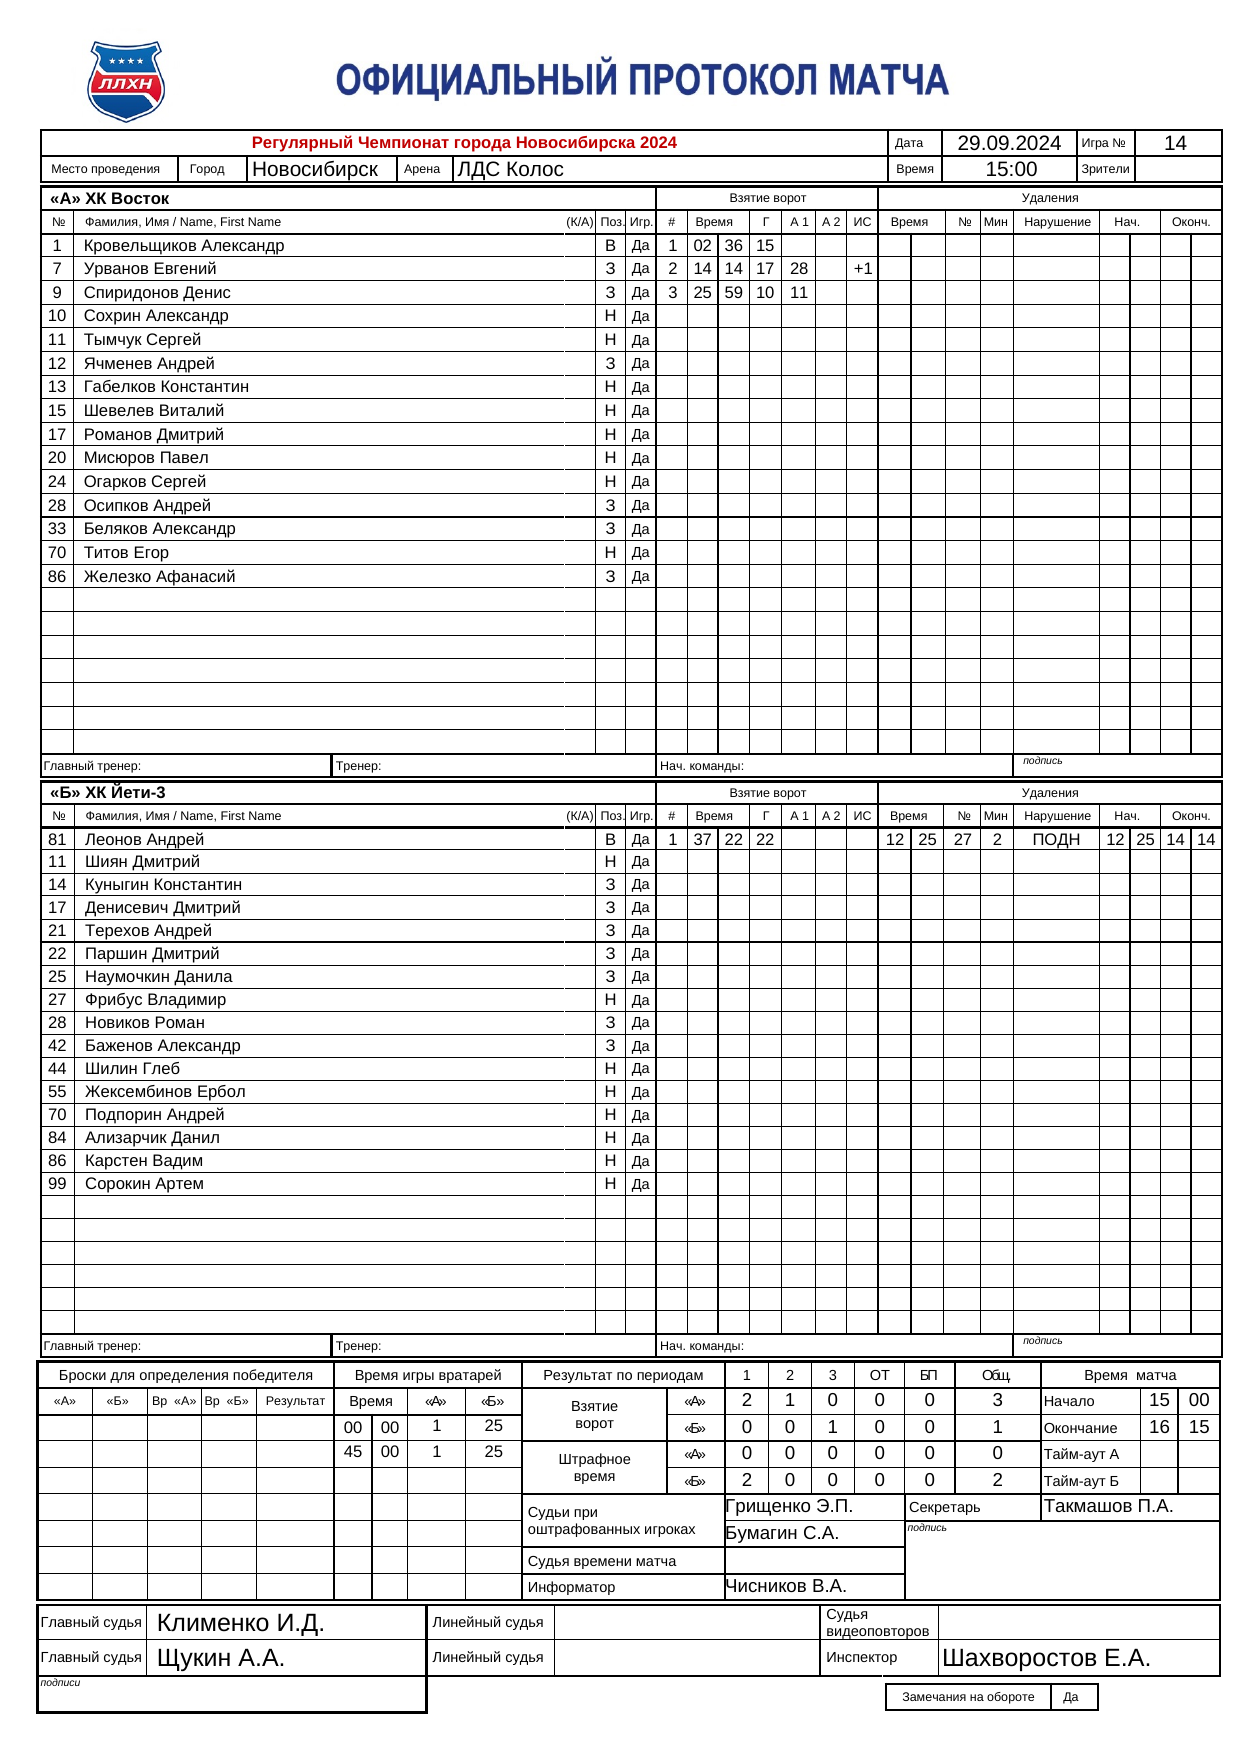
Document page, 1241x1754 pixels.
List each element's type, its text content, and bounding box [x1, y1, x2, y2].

table_cell [1014, 565, 1099, 587]
table_cell Нач. команды: [657, 755, 1012, 776]
table_cell [816, 518, 846, 540]
table_cell [1100, 896, 1129, 918]
table_cell [93, 1441, 147, 1467]
table_cell [719, 588, 749, 611]
table_cell [1141, 1468, 1177, 1493]
table_cell [1100, 541, 1129, 564]
table_header Результат по периодам [523, 1363, 724, 1387]
table_cell [782, 874, 815, 895]
table_cell [944, 943, 980, 964]
table_cell Наумочкин Данила [75, 966, 564, 987]
table_cell [847, 943, 877, 964]
table_cell [657, 1242, 687, 1264]
table_cell [1192, 281, 1221, 303]
table_cell [565, 494, 595, 516]
table_cell [719, 966, 749, 987]
table_cell [39, 1441, 92, 1467]
table_cell [657, 423, 687, 445]
table_cell [879, 1265, 910, 1287]
table_cell [1131, 636, 1160, 658]
table_cell [816, 423, 846, 445]
table_cell З [596, 494, 625, 516]
table_cell [1014, 1012, 1099, 1033]
table_cell 1 [42, 235, 73, 256]
table_cell Мин [981, 805, 1013, 826]
table_cell [912, 305, 945, 327]
table_cell [782, 683, 815, 706]
table_cell [883, 1677, 1220, 1681]
table_cell Время [688, 211, 749, 233]
table_cell [1014, 281, 1099, 303]
table_cell [750, 446, 781, 469]
table_cell [626, 612, 655, 634]
table_cell [1131, 541, 1160, 564]
table_cell 12 [879, 829, 910, 849]
table_cell [565, 1311, 595, 1333]
table_cell [981, 850, 1013, 872]
table_cell [1192, 399, 1221, 422]
table_cell [847, 989, 877, 1011]
table_cell [1014, 1058, 1099, 1079]
table_cell [782, 1104, 815, 1126]
table_cell [719, 1104, 749, 1126]
table_cell Карстен Вадим [75, 1150, 564, 1172]
table_cell [726, 1548, 904, 1573]
table_cell [750, 588, 781, 611]
table_cell [719, 1242, 749, 1264]
table_cell [912, 399, 945, 422]
table_cell Да [626, 1127, 655, 1149]
table_cell [688, 588, 717, 611]
table_cell [42, 683, 73, 706]
table_cell [719, 683, 749, 706]
table_cell [944, 896, 980, 918]
table_cell подпись [1014, 1335, 1221, 1356]
table_cell 0 [769, 1468, 811, 1493]
table_cell 1 [812, 1415, 854, 1440]
table_header 29.09.2024 [943, 131, 1076, 155]
table_cell [657, 1265, 687, 1287]
table_cell [148, 1521, 201, 1546]
table_cell [816, 1081, 846, 1103]
table_cell [1100, 376, 1129, 398]
table_cell 37 [688, 829, 717, 849]
table_cell [657, 1012, 687, 1033]
table_cell [1014, 470, 1099, 493]
table_cell А 1 [782, 805, 815, 826]
table_cell [879, 943, 910, 964]
table_cell [912, 541, 945, 564]
table_cell [657, 494, 687, 516]
table_cell [42, 1242, 74, 1264]
table_cell [1014, 683, 1099, 706]
table_cell Новосибирск [248, 157, 396, 181]
table_cell 02 [688, 235, 717, 256]
table_cell Тымчук Сергей [74, 328, 564, 351]
table_cell 0 [905, 1442, 954, 1467]
table_cell 2 [981, 829, 1013, 849]
table_cell Нач. [1100, 805, 1160, 826]
table_cell [782, 943, 815, 964]
table_cell 25 [466, 1441, 521, 1467]
table_cell З [596, 966, 625, 987]
table_cell [1131, 943, 1160, 964]
table_cell [1192, 659, 1221, 682]
table_cell [565, 565, 595, 587]
table_header Да [1052, 1685, 1097, 1709]
table_cell [719, 1265, 749, 1287]
table_cell 28 [42, 494, 73, 516]
table_cell [688, 850, 717, 872]
table_header «Б» ХК Йети-3 [42, 783, 655, 803]
table_cell [750, 565, 781, 587]
table_cell Да [626, 376, 655, 398]
table_cell [1100, 1288, 1129, 1310]
table_cell [750, 1035, 781, 1057]
table_cell Ализарчик Данил [75, 1127, 564, 1149]
table_cell Да [626, 1058, 655, 1079]
table_cell [1192, 588, 1221, 611]
table_cell [657, 376, 687, 398]
table_cell 27 [944, 829, 980, 849]
table_cell [847, 1058, 877, 1079]
table_cell [912, 1219, 943, 1241]
table_cell [1100, 850, 1129, 872]
table_cell [1161, 1127, 1190, 1149]
table_cell [816, 730, 846, 753]
table_cell [719, 1058, 749, 1079]
table_cell [847, 966, 877, 987]
table_cell [782, 636, 815, 658]
table_cell [879, 966, 910, 987]
table_cell [565, 966, 595, 987]
table_cell [946, 235, 980, 256]
table_cell [1100, 1173, 1129, 1195]
table_cell [912, 1173, 943, 1195]
table_cell З [596, 943, 625, 964]
table_cell Время [688, 805, 749, 826]
table_cell [816, 1104, 846, 1126]
table_cell [750, 1081, 781, 1103]
table_cell [944, 966, 980, 987]
table_cell [782, 1242, 815, 1264]
table_cell [1131, 1288, 1160, 1310]
table_cell 17 [42, 423, 73, 445]
table_cell [816, 494, 846, 516]
table_cell 0 [905, 1415, 954, 1440]
table_cell [912, 1288, 943, 1310]
table_cell [1161, 1150, 1190, 1172]
table_cell [750, 683, 781, 706]
table_cell [879, 423, 910, 445]
table_cell № [42, 211, 73, 233]
table_cell [626, 1242, 655, 1264]
table_cell [688, 541, 717, 564]
table_cell [202, 1468, 256, 1493]
table_cell 7 [42, 257, 73, 280]
table_cell [596, 707, 625, 729]
table_cell [1014, 966, 1099, 987]
table_cell 70 [42, 1104, 74, 1126]
table_cell Н [596, 1150, 625, 1172]
table_cell [1099, 1682, 1220, 1711]
table_cell 25 [42, 966, 74, 987]
table_cell [1100, 1242, 1129, 1264]
table_cell Н [596, 470, 625, 493]
table_cell [879, 565, 910, 587]
table_cell 33 [42, 518, 73, 540]
table_cell Тайм-аут А [1042, 1441, 1140, 1467]
table_cell [1100, 707, 1129, 729]
table_cell [1014, 850, 1099, 872]
table_cell [944, 1058, 980, 1079]
table_cell [657, 1219, 687, 1241]
table_cell [408, 1521, 465, 1546]
table_cell [1100, 423, 1129, 445]
table_cell [1161, 1288, 1190, 1310]
table_cell [565, 1288, 595, 1310]
table_cell [912, 874, 943, 895]
table_cell 2 [726, 1389, 768, 1413]
table_cell [847, 328, 877, 351]
table_cell Н [596, 376, 625, 398]
table_cell [981, 281, 1013, 303]
table_cell [148, 1494, 201, 1520]
table_cell [719, 1311, 749, 1333]
table_cell [719, 446, 749, 469]
table_cell [879, 305, 910, 327]
table_cell [912, 376, 945, 398]
table_cell ПОДН [1014, 829, 1099, 849]
table_cell [719, 896, 749, 918]
table_cell Взятие ворот [523, 1389, 666, 1440]
table_cell 11 [42, 328, 73, 351]
table_header 1 [726, 1363, 768, 1387]
table_cell [719, 470, 749, 493]
table_cell [1014, 518, 1099, 540]
table_cell [93, 1574, 147, 1599]
table_cell [1100, 1058, 1129, 1079]
table_cell [1131, 874, 1160, 895]
table_cell Штрафное время [523, 1442, 666, 1493]
table_cell [816, 1035, 846, 1057]
table_cell [981, 730, 1013, 753]
table_cell [1161, 1173, 1190, 1195]
table_cell [1161, 707, 1190, 729]
table_cell [1161, 235, 1190, 256]
table_cell [373, 1574, 407, 1599]
table_cell [565, 850, 595, 872]
table_cell Инспектор [821, 1640, 938, 1675]
table_cell Новиков Роман [75, 1012, 564, 1033]
table_cell Ячменев Андрей [74, 352, 564, 374]
table_cell [981, 470, 1013, 493]
table_cell [782, 518, 815, 540]
table_cell [688, 423, 717, 445]
table_cell [466, 1468, 521, 1493]
table_cell [879, 707, 910, 729]
table_cell Главный тренер: [42, 755, 330, 776]
table_cell [719, 659, 749, 682]
table_cell [565, 470, 595, 493]
table_cell Да [626, 1104, 655, 1126]
table_cell [42, 1219, 74, 1241]
table_cell [1100, 588, 1129, 611]
table_cell Романов Дмитрий [74, 423, 564, 445]
table_cell [93, 1521, 147, 1546]
table_cell [688, 494, 717, 516]
table_cell [1192, 707, 1221, 729]
table_cell [912, 989, 943, 1011]
table_cell [981, 896, 1013, 918]
table_cell [688, 352, 717, 374]
table_cell Нач. [1100, 211, 1160, 233]
table_cell [946, 446, 980, 469]
table_cell [93, 1416, 147, 1440]
table_cell [847, 850, 877, 872]
table_header Регулярный Чемпионат города Новосибирска 2024 [42, 131, 887, 155]
table_cell Н [596, 1173, 625, 1195]
table_cell [879, 1196, 910, 1218]
table_cell [782, 707, 815, 729]
table_cell [202, 1521, 256, 1546]
table_cell [1161, 1104, 1190, 1126]
table_cell [688, 636, 717, 658]
table_cell [565, 376, 595, 398]
table_cell [912, 707, 945, 729]
table_cell [1014, 874, 1099, 895]
table_cell [782, 1265, 815, 1287]
table_cell [626, 1288, 655, 1310]
table_cell [1192, 1035, 1221, 1057]
table_cell [688, 612, 717, 634]
table_cell [981, 1127, 1013, 1149]
table_cell [981, 376, 1013, 398]
table_cell [466, 1574, 521, 1599]
table_cell [782, 376, 815, 398]
table_cell [782, 1081, 815, 1103]
table_cell Урванов Евгений [74, 257, 564, 280]
table_cell 22 [750, 829, 781, 849]
table_cell [657, 1311, 687, 1333]
table_cell [1131, 1219, 1160, 1241]
table_cell А 2 [816, 211, 846, 233]
table_cell [946, 730, 980, 753]
table_cell [1100, 1265, 1129, 1287]
table_cell [879, 235, 910, 256]
table_cell [1131, 730, 1160, 753]
table_cell [1161, 376, 1190, 398]
table_cell [981, 1035, 1013, 1057]
table_cell [981, 1012, 1013, 1033]
table_cell [912, 920, 943, 941]
table_cell [981, 966, 1013, 987]
table_cell [688, 399, 717, 422]
table_cell [946, 565, 980, 587]
table_cell «А» [668, 1442, 724, 1467]
table_cell [1100, 1196, 1129, 1218]
table_cell № [944, 805, 980, 826]
table_cell [981, 874, 1013, 895]
table_cell [657, 1288, 687, 1310]
table_cell [816, 257, 846, 280]
table_cell [912, 943, 943, 964]
table_cell [782, 850, 815, 872]
table_cell Да [626, 281, 655, 303]
table_cell Главный тренер: [42, 1335, 330, 1356]
table_cell [373, 1521, 407, 1546]
table_cell 14 [1192, 829, 1221, 849]
table_cell Судья времени матча [523, 1548, 724, 1573]
table_cell [946, 376, 980, 398]
table_cell 0 [855, 1442, 904, 1467]
table_cell [74, 588, 564, 611]
table_cell [1014, 1173, 1099, 1195]
table_cell [946, 707, 980, 729]
table_cell [782, 1219, 815, 1241]
table_cell Да [626, 328, 655, 351]
table_cell [1131, 683, 1160, 706]
table_cell З [596, 896, 625, 918]
table_cell [816, 1242, 846, 1264]
table_cell [719, 328, 749, 351]
table_cell Да [626, 541, 655, 564]
table_cell [981, 352, 1013, 374]
table_cell [1014, 352, 1099, 374]
table_cell [565, 1081, 595, 1103]
table_cell [847, 730, 877, 753]
table_cell [946, 257, 980, 280]
table_cell 2 [657, 257, 687, 280]
table_cell [688, 1058, 717, 1079]
table_cell Тренер: [333, 1335, 655, 1356]
table_cell [1161, 943, 1190, 964]
table_cell [93, 1494, 147, 1520]
table_cell [816, 399, 846, 422]
table_cell [1131, 1311, 1160, 1333]
table_cell 00 [373, 1441, 407, 1467]
table_cell [257, 1416, 333, 1440]
table_cell [1192, 518, 1221, 540]
table_cell 36 [719, 235, 749, 256]
table_cell 28 [782, 257, 815, 280]
table_cell [816, 376, 846, 398]
table_cell [1100, 943, 1129, 964]
table_cell Фамилия, Имя / Name, First Name [74, 211, 565, 233]
table_cell [847, 659, 877, 682]
table_cell [879, 1311, 910, 1333]
table_cell Беляков Александр [74, 518, 564, 540]
table_cell Игр. [626, 211, 655, 233]
table_cell [1161, 352, 1190, 374]
table_cell [565, 1173, 595, 1195]
table_cell [944, 1288, 980, 1310]
table_cell [1192, 470, 1221, 493]
table_cell [1131, 565, 1160, 587]
table_cell [750, 850, 781, 872]
table_cell [981, 1081, 1013, 1103]
table_cell Судьи при оштрафованных игроках [523, 1495, 724, 1546]
table_cell [1014, 1081, 1099, 1103]
table_cell [1014, 1035, 1099, 1057]
table_cell [1014, 257, 1099, 280]
table_cell [596, 1219, 625, 1241]
table_cell [1131, 1265, 1160, 1287]
table_cell [657, 541, 687, 564]
table_cell З [596, 874, 625, 895]
table_cell [688, 1219, 717, 1241]
table_cell [879, 1104, 910, 1126]
table_cell [782, 920, 815, 941]
table_cell [1014, 943, 1099, 964]
table_cell [408, 1547, 465, 1573]
table_cell [782, 541, 815, 564]
table_cell З [596, 1035, 625, 1057]
table_cell (К/А) [565, 805, 595, 826]
table_cell [816, 1265, 846, 1287]
table_cell 1 [408, 1441, 465, 1467]
table_cell [912, 850, 943, 872]
table_cell [750, 1127, 781, 1149]
table_cell 86 [42, 565, 73, 587]
table_cell подписи [39, 1677, 425, 1711]
table_cell [946, 399, 980, 422]
table_cell 22 [719, 829, 749, 849]
table_cell [75, 1288, 564, 1310]
table_cell Время [879, 211, 945, 233]
table_header 2 [769, 1363, 811, 1387]
table_cell 0 [855, 1468, 904, 1493]
table_cell [782, 1196, 815, 1218]
table_cell [912, 612, 945, 634]
table_cell [42, 707, 73, 729]
table_cell [373, 1494, 407, 1520]
table_cell [1161, 399, 1190, 422]
table_cell Нарушение [1014, 211, 1099, 233]
table_cell [912, 565, 945, 587]
table_cell [1192, 328, 1221, 351]
table_cell [1131, 896, 1160, 918]
table_cell [879, 281, 910, 303]
table_header «А» ХК Восток [42, 188, 655, 209]
table_cell [1192, 423, 1221, 445]
table_cell Да [626, 850, 655, 872]
table_cell [257, 1521, 333, 1546]
table_cell Да [626, 1081, 655, 1103]
table_cell [816, 1219, 846, 1241]
table_header 14 [1136, 131, 1221, 155]
table_cell [1014, 1196, 1099, 1218]
table_cell [1161, 541, 1190, 564]
table_cell [981, 1219, 1013, 1241]
table_cell [847, 1196, 877, 1218]
table_cell [1131, 707, 1160, 729]
table_cell [981, 1173, 1013, 1195]
table_cell Результат [257, 1389, 333, 1413]
table_cell [719, 399, 749, 422]
table_cell [1100, 470, 1129, 493]
table_cell А 1 [782, 211, 815, 233]
table_cell [847, 1012, 877, 1033]
table_cell Оконч. [1161, 211, 1221, 233]
table_cell [944, 1311, 980, 1333]
table_cell Нач. команды: [657, 1335, 1012, 1356]
table_cell [912, 470, 945, 493]
table_cell [596, 683, 625, 706]
table_cell [657, 305, 687, 327]
table_cell [1014, 376, 1099, 398]
table_cell Шахворостов Е.А. [939, 1640, 1219, 1675]
table_cell [1161, 989, 1190, 1011]
table_cell [1131, 850, 1160, 872]
table_cell [1100, 1035, 1129, 1057]
table_cell [816, 850, 846, 872]
table_cell 15 [1141, 1389, 1177, 1413]
table_cell [657, 1081, 687, 1103]
table_cell [816, 989, 846, 1011]
table_cell [1100, 1012, 1129, 1033]
table_cell [912, 518, 945, 540]
table_cell [657, 1058, 687, 1079]
table_cell [879, 494, 910, 516]
table_cell [257, 1494, 333, 1520]
table_cell [879, 636, 910, 658]
table_cell [782, 328, 815, 351]
table_cell [782, 1035, 815, 1057]
table_cell [688, 1196, 717, 1218]
table_cell [946, 518, 980, 540]
table_cell [1161, 565, 1190, 587]
table_cell 0 [855, 1415, 904, 1440]
table_cell Город [179, 157, 246, 181]
table_cell [626, 1311, 655, 1333]
table_cell [1014, 659, 1099, 682]
table_cell [879, 257, 910, 280]
table_cell [565, 588, 595, 611]
table_cell [408, 1574, 465, 1599]
table_cell [782, 612, 815, 634]
table_cell [42, 1288, 74, 1310]
table_cell [816, 943, 846, 964]
table_cell [1136, 157, 1221, 181]
table_cell [782, 1311, 815, 1333]
table_cell [816, 659, 846, 682]
table_cell [657, 874, 687, 895]
table_cell [912, 446, 945, 469]
table_cell [688, 470, 717, 493]
table_cell [1014, 1311, 1099, 1333]
table_cell Линейный судья [428, 1640, 554, 1675]
table_cell 00 [335, 1416, 371, 1440]
table_cell Да [626, 1173, 655, 1195]
table_cell [688, 1127, 717, 1149]
table_cell [1161, 896, 1190, 918]
table_cell [847, 636, 877, 658]
table_cell [981, 920, 1013, 941]
table_cell [750, 541, 781, 564]
table_cell [688, 1311, 717, 1333]
table_cell [879, 1081, 910, 1103]
table_cell [944, 1265, 980, 1287]
table_cell [1131, 989, 1160, 1011]
table_cell [782, 1173, 815, 1195]
table_cell 11 [782, 281, 815, 303]
table_cell 55 [42, 1081, 74, 1103]
table_cell Шилин Глеб [75, 1058, 564, 1079]
table_cell 84 [42, 1127, 74, 1149]
table_cell [148, 1468, 201, 1493]
table_cell [1161, 730, 1190, 753]
table_cell [1100, 730, 1129, 753]
table_cell [1131, 257, 1160, 280]
table_cell [1100, 518, 1129, 540]
table_cell Н [596, 328, 625, 351]
table_cell [1131, 1150, 1160, 1172]
table_cell [626, 659, 655, 682]
table_cell [1192, 683, 1221, 706]
table_cell [657, 1104, 687, 1126]
table_cell [847, 1265, 877, 1287]
table_cell Да [626, 896, 655, 918]
table_cell [750, 1196, 781, 1218]
table_cell [1161, 1219, 1190, 1241]
table_cell [782, 966, 815, 987]
table_cell Да [626, 1035, 655, 1057]
table_cell [1100, 281, 1129, 303]
table_cell [750, 896, 781, 918]
table_cell [719, 305, 749, 327]
table_cell 1 [408, 1416, 465, 1440]
table_cell 1 [769, 1389, 811, 1413]
table_cell Да [626, 920, 655, 941]
table_cell [688, 920, 717, 941]
table_cell [1014, 1127, 1099, 1149]
table_cell 25 [688, 281, 717, 303]
table_cell [1192, 1196, 1221, 1218]
table_cell [1131, 1035, 1160, 1057]
table_cell Терехов Андрей [75, 920, 564, 941]
table_cell [782, 1150, 815, 1172]
table_cell [42, 730, 73, 753]
table_cell [981, 518, 1013, 540]
table_cell [782, 494, 815, 516]
table_cell Железко Афанасий [74, 565, 564, 587]
table_cell Г [750, 805, 781, 826]
table_cell [1014, 707, 1099, 729]
table_cell [688, 1150, 717, 1172]
table_cell [944, 1081, 980, 1103]
table_cell [944, 989, 980, 1011]
table_cell 0 [812, 1442, 854, 1467]
table_cell [1014, 636, 1099, 658]
table_cell Мисюров Павел [74, 446, 564, 469]
table_cell [944, 1035, 980, 1057]
table_cell [1014, 1288, 1099, 1310]
table_cell [1014, 920, 1099, 941]
table_cell [565, 1265, 595, 1287]
table_cell [657, 636, 687, 658]
table_cell [93, 1468, 147, 1493]
table_cell [74, 659, 564, 682]
table_cell [719, 1035, 749, 1057]
table_cell [565, 829, 595, 849]
table_cell [847, 1150, 877, 1172]
table_cell [1161, 874, 1190, 895]
table_cell [1161, 920, 1190, 941]
table_cell [1100, 257, 1129, 280]
table_cell [1131, 470, 1160, 493]
table_cell [750, 305, 781, 327]
table_cell [565, 1196, 595, 1218]
table_cell [944, 1012, 980, 1033]
table_cell [719, 612, 749, 634]
table_cell [944, 920, 980, 941]
table_cell Тайм-аут Б [1042, 1468, 1140, 1493]
table_cell [202, 1574, 256, 1599]
table_cell [596, 636, 625, 658]
table_cell [816, 896, 846, 918]
table_header Броски для определения победителя [39, 1363, 333, 1387]
table_cell [719, 1150, 749, 1172]
table_cell [912, 588, 945, 611]
table_cell [657, 966, 687, 987]
table_cell З [596, 565, 625, 587]
table_cell [42, 659, 73, 682]
table_cell [657, 989, 687, 1011]
table_cell [847, 352, 877, 374]
table_cell [565, 636, 595, 658]
table_cell [657, 1035, 687, 1057]
table_cell [688, 659, 717, 682]
table_cell 15 [42, 399, 73, 422]
table_cell [750, 518, 781, 540]
table_cell [879, 896, 910, 918]
table_cell [1192, 1150, 1221, 1172]
table_cell [782, 829, 815, 849]
table_cell [688, 896, 717, 918]
table_cell [981, 707, 1013, 729]
table_cell [1161, 328, 1190, 351]
table_cell [981, 328, 1013, 351]
table_cell [688, 1104, 717, 1126]
table_cell [912, 636, 945, 658]
table_cell [1014, 423, 1099, 445]
table_cell [565, 1242, 595, 1264]
table_cell 22 [42, 943, 74, 964]
table_cell Вр «Б» [202, 1389, 256, 1413]
table_cell [981, 1288, 1013, 1310]
table_cell [879, 470, 910, 493]
table_cell [879, 1242, 910, 1264]
table_cell Нарушение [1014, 805, 1099, 826]
table_cell [596, 612, 625, 634]
table_cell [1131, 966, 1160, 987]
table_cell Н [596, 989, 625, 1011]
table_cell [565, 943, 595, 964]
table_cell 0 [726, 1415, 768, 1440]
table_cell З [596, 257, 625, 280]
table_cell [750, 707, 781, 729]
table_cell 25 [466, 1416, 521, 1440]
table_cell [657, 707, 687, 729]
table_cell [1100, 235, 1129, 256]
table_cell [42, 612, 73, 634]
table_cell [750, 376, 781, 398]
table_cell [944, 874, 980, 895]
table_cell 24 [42, 470, 73, 493]
table_cell [750, 1311, 781, 1333]
table_cell 0 [855, 1389, 904, 1413]
table_cell [944, 1242, 980, 1264]
table_cell [1100, 446, 1129, 469]
table_cell [626, 1196, 655, 1218]
table_cell [42, 1265, 74, 1287]
table_cell [879, 1288, 910, 1310]
table_cell Чисников В.А. [726, 1575, 904, 1599]
table_cell [565, 730, 595, 753]
table_cell [750, 470, 781, 493]
table_cell [74, 683, 564, 706]
table_cell [148, 1574, 201, 1599]
table_cell Тренер: [333, 755, 655, 776]
table_cell [1161, 1196, 1190, 1218]
table_cell [719, 1288, 749, 1310]
table_cell [39, 1574, 92, 1599]
table_cell [596, 1196, 625, 1218]
table_cell [1192, 446, 1221, 469]
table_cell [879, 588, 910, 611]
table_cell [565, 1150, 595, 1172]
table_cell [1131, 305, 1160, 327]
table_cell [1161, 305, 1190, 327]
table_cell [1014, 1150, 1099, 1172]
table_cell [565, 659, 595, 682]
table_cell [688, 305, 717, 327]
table_cell [688, 683, 717, 706]
table_cell [816, 636, 846, 658]
table_cell [688, 376, 717, 398]
table_cell 3 [657, 281, 687, 303]
table_cell [981, 494, 1013, 516]
table_cell [750, 423, 781, 445]
table_cell 25 [912, 829, 943, 849]
table_header Взятие ворот [657, 783, 877, 803]
table_cell 99 [42, 1173, 74, 1195]
table_cell [373, 1468, 407, 1493]
table_cell 2 [956, 1468, 1040, 1493]
table_cell [565, 423, 595, 445]
table_cell [944, 850, 980, 872]
table_cell [879, 518, 910, 540]
table_cell [981, 636, 1013, 658]
table_cell [879, 850, 910, 872]
table_cell [946, 281, 980, 303]
table_cell [879, 874, 910, 895]
table_header 3 [812, 1363, 854, 1387]
table_cell [565, 518, 595, 540]
table_cell [816, 1196, 846, 1218]
table_cell [981, 943, 1013, 964]
table_cell [148, 1416, 201, 1440]
table_cell 13 [42, 376, 73, 398]
table_cell Да [626, 1012, 655, 1033]
table_cell [750, 494, 781, 516]
table_cell [1100, 1127, 1129, 1149]
table_cell [719, 943, 749, 964]
table_cell [42, 588, 73, 611]
table_cell 0 [769, 1415, 811, 1440]
table_cell [1192, 943, 1221, 964]
table_cell Фрибус Владимир [75, 989, 564, 1011]
table_cell [1192, 305, 1221, 327]
table_cell [42, 1196, 74, 1218]
table_cell [1131, 1104, 1160, 1126]
table_cell Да [626, 352, 655, 374]
table_cell Место проведения [42, 157, 177, 181]
table_cell [750, 352, 781, 374]
table_cell [912, 494, 945, 516]
table_cell [1192, 1265, 1221, 1287]
table_cell [657, 328, 687, 351]
table_cell [596, 1288, 625, 1310]
table_cell [626, 683, 655, 706]
table_cell [596, 1265, 625, 1287]
table_cell [657, 943, 687, 964]
table_cell [1161, 1311, 1190, 1333]
table_cell [565, 1104, 595, 1126]
table_cell [1192, 920, 1221, 941]
table_cell [1192, 874, 1221, 895]
table_cell подпись [1014, 755, 1221, 776]
table_cell Н [596, 1104, 625, 1126]
table_cell [719, 730, 749, 753]
table_cell «А» [668, 1389, 724, 1413]
table_cell [879, 1035, 910, 1057]
table_cell [847, 588, 877, 611]
table_cell Н [596, 541, 625, 564]
table_cell 15:00 [943, 157, 1076, 181]
table_cell [1192, 1219, 1221, 1241]
table_cell (К/А) [565, 211, 595, 233]
picture [5, 28, 1179, 129]
table_cell Денисевич Дмитрий [75, 896, 564, 918]
table_cell [1192, 612, 1221, 634]
table_cell [879, 1058, 910, 1079]
table_cell [148, 1441, 201, 1467]
table_cell [912, 352, 945, 374]
table_cell [782, 659, 815, 682]
table_cell «Б » [466, 1389, 521, 1413]
table_cell [847, 1242, 877, 1264]
table_cell [626, 588, 655, 611]
table_cell [1014, 896, 1099, 918]
table_cell [847, 683, 877, 706]
table_cell [981, 423, 1013, 445]
table_cell Щукин А.А. [147, 1640, 425, 1675]
table_cell [912, 1127, 943, 1149]
table_cell [1161, 1265, 1190, 1287]
table_cell [1100, 494, 1129, 516]
table_cell [688, 518, 717, 540]
table_cell [782, 235, 815, 256]
table_cell [816, 352, 846, 374]
table_cell [1192, 966, 1221, 987]
table_cell Да [626, 518, 655, 540]
table_cell [981, 1104, 1013, 1126]
table_cell 14 [1161, 829, 1190, 849]
table_cell [75, 1242, 564, 1264]
table_cell [1014, 541, 1099, 564]
table_cell [847, 1173, 877, 1195]
table_cell [782, 565, 815, 587]
table_cell З [596, 281, 625, 303]
table_cell [912, 257, 945, 280]
table_cell [1014, 1242, 1099, 1264]
table_cell [879, 376, 910, 398]
table_cell [39, 1521, 92, 1546]
table_cell [879, 920, 910, 941]
table_cell [847, 1311, 877, 1333]
table_cell Да [626, 829, 655, 849]
table_cell [946, 612, 980, 634]
table_cell [1192, 1127, 1221, 1149]
table_cell 15 [1179, 1415, 1219, 1440]
table_cell [1014, 588, 1099, 611]
table_cell [816, 565, 846, 587]
table_cell Да [626, 470, 655, 493]
table_cell [816, 707, 846, 729]
table_cell Клименко И.Д. [147, 1606, 425, 1639]
table_cell [39, 1494, 92, 1520]
table_cell [657, 1127, 687, 1149]
table_cell [1131, 235, 1160, 256]
table_cell [847, 281, 877, 303]
table_cell Время [889, 157, 941, 181]
table_header Удаления [879, 188, 1221, 209]
table_cell [719, 518, 749, 540]
table_cell Да [626, 966, 655, 987]
table_cell А 2 [816, 805, 846, 826]
table_cell [944, 1219, 980, 1241]
table_cell [1161, 1035, 1190, 1057]
table_cell [1179, 1441, 1219, 1467]
table_cell [981, 257, 1013, 280]
table_cell Да [626, 989, 655, 1011]
table_cell [879, 541, 910, 564]
table_cell [782, 989, 815, 1011]
table_cell [847, 1081, 877, 1103]
table_cell [879, 399, 910, 422]
table_cell [1141, 1441, 1177, 1467]
table_cell [816, 588, 846, 611]
table_header Замечания на обороте [887, 1685, 1050, 1709]
table_cell Да [626, 399, 655, 422]
table_cell 14 [42, 874, 74, 895]
table_cell [912, 1104, 943, 1126]
table_cell [816, 1173, 846, 1195]
table_cell 81 [42, 829, 74, 849]
table_cell [719, 1127, 749, 1149]
table_cell [1014, 1219, 1099, 1241]
table_cell Зрители [1078, 157, 1134, 181]
table_cell [1161, 659, 1190, 682]
table_cell [626, 1219, 655, 1241]
table_cell [782, 446, 815, 469]
table_header Общ. [956, 1363, 1040, 1387]
table_cell [335, 1574, 371, 1599]
table_cell [1192, 1288, 1221, 1310]
table_cell [750, 730, 781, 753]
table_cell Шиян Дмитрий [75, 850, 564, 872]
table_cell [912, 1012, 943, 1033]
table_cell [1100, 636, 1129, 658]
table_cell 1 [657, 829, 687, 849]
table_cell [657, 850, 687, 872]
table_cell [1192, 989, 1221, 1011]
table_cell [981, 541, 1013, 564]
table_cell [565, 707, 595, 729]
table_cell [373, 1547, 407, 1573]
table_cell подпись [906, 1522, 1219, 1599]
table_cell [688, 874, 717, 895]
table_cell [596, 1311, 625, 1333]
table_cell [750, 1242, 781, 1264]
table_cell [946, 683, 980, 706]
table_cell [565, 399, 595, 422]
table_cell Подпорин Андрей [75, 1104, 564, 1126]
table_cell [750, 612, 781, 634]
table_cell [879, 352, 910, 374]
table_cell [981, 1311, 1013, 1333]
table_cell [1192, 1311, 1221, 1333]
table_cell [912, 1058, 943, 1079]
table_cell [981, 446, 1013, 469]
table_cell [39, 1416, 92, 1440]
table_cell [408, 1468, 465, 1493]
table_cell Мин [981, 211, 1013, 233]
table_cell [816, 446, 846, 469]
table_cell Грищенко Э.П. [726, 1495, 904, 1520]
table_cell [1131, 1081, 1160, 1103]
table_cell [750, 399, 781, 422]
table_cell [1192, 1058, 1221, 1079]
table_cell [1100, 1104, 1129, 1126]
table_cell [879, 328, 910, 351]
table_cell № [946, 211, 980, 233]
table_cell [719, 920, 749, 941]
table_cell В [596, 235, 625, 256]
table_cell [335, 1468, 371, 1493]
table_cell [1100, 1081, 1129, 1103]
table_cell [719, 989, 749, 1011]
table_cell Да [626, 423, 655, 445]
table_cell [981, 1242, 1013, 1264]
table_cell Спиридонов Денис [74, 281, 564, 303]
table_cell 0 [905, 1389, 954, 1413]
table_cell [688, 943, 717, 964]
table_cell [39, 1468, 92, 1493]
table_cell 00 [1179, 1389, 1219, 1413]
table_cell [1014, 730, 1099, 753]
table_cell [1100, 966, 1129, 987]
table_cell [879, 612, 910, 634]
table_cell [596, 1242, 625, 1264]
table_cell [1131, 376, 1160, 398]
table_cell Игр. [626, 805, 655, 826]
table_cell [75, 1311, 564, 1333]
table_cell [912, 328, 945, 351]
table_cell [1161, 966, 1190, 987]
table_cell [912, 423, 945, 445]
table_cell # [657, 211, 687, 233]
table_cell [981, 565, 1013, 587]
table_cell [1192, 636, 1221, 658]
table_cell [847, 518, 877, 540]
table_cell [1100, 612, 1129, 634]
table_cell [1161, 257, 1190, 280]
table_cell [565, 920, 595, 941]
table_cell [816, 966, 846, 987]
table_cell [626, 707, 655, 729]
table_cell [596, 588, 625, 611]
table_cell «А» [39, 1389, 92, 1413]
table_cell [1192, 730, 1221, 753]
table_cell [565, 281, 595, 303]
table_cell Куныгин Константин [75, 874, 564, 895]
table_cell [946, 588, 980, 611]
table_cell Поз. [596, 805, 625, 826]
table_cell [1192, 565, 1221, 587]
table_cell 70 [42, 541, 73, 564]
table_cell 27 [42, 989, 74, 1011]
table_cell Бумагин С.А. [726, 1521, 904, 1546]
table_cell [750, 1288, 781, 1310]
table_cell Баженов Александр [75, 1035, 564, 1057]
table_cell [816, 920, 846, 941]
table_cell [657, 352, 687, 374]
table_cell [657, 920, 687, 941]
table_cell [565, 989, 595, 1011]
table_cell [1131, 1196, 1160, 1218]
table_cell [847, 1127, 877, 1149]
table_cell [1161, 446, 1190, 469]
table_cell [1161, 850, 1190, 872]
table_cell [596, 659, 625, 682]
table_cell [912, 896, 943, 918]
table_cell [750, 920, 781, 941]
table_cell [1131, 399, 1160, 422]
table_cell [847, 565, 877, 587]
table_cell [782, 423, 815, 445]
table_cell [1131, 1173, 1160, 1195]
table_cell [202, 1547, 256, 1573]
table_cell [816, 235, 846, 256]
table_cell [657, 588, 687, 611]
table_cell [847, 920, 877, 941]
table_cell [782, 1058, 815, 1079]
table_cell [1131, 494, 1160, 516]
table_cell [1161, 494, 1190, 516]
table_cell [847, 470, 877, 493]
table_cell 42 [42, 1035, 74, 1057]
table_cell [335, 1521, 371, 1546]
table_cell [688, 966, 717, 987]
table_cell [719, 494, 749, 516]
table_cell [816, 1012, 846, 1033]
table_cell Главный судья [39, 1606, 146, 1639]
table_cell [946, 494, 980, 516]
table_cell [816, 1288, 846, 1310]
table_cell [1014, 328, 1099, 351]
table_cell [946, 328, 980, 351]
table_cell 0 [812, 1389, 854, 1413]
table_cell [1131, 352, 1160, 374]
table_cell [944, 1173, 980, 1195]
table_cell Сохрин Александр [74, 305, 564, 327]
table_cell [944, 1150, 980, 1172]
table_cell 0 [769, 1442, 811, 1467]
table_cell [847, 494, 877, 516]
table_cell [750, 1012, 781, 1033]
table_cell [816, 1311, 846, 1333]
table_cell [1192, 1104, 1221, 1126]
table_cell [1161, 1058, 1190, 1079]
table_cell 16 [1141, 1415, 1177, 1440]
table_cell [1014, 446, 1099, 469]
table_cell [719, 1081, 749, 1103]
table_cell Кровельщиков Александр [74, 235, 564, 256]
table_cell [939, 1606, 1219, 1639]
table_cell 45 [335, 1441, 371, 1467]
table_cell [719, 874, 749, 895]
table_cell 10 [42, 305, 73, 327]
table_cell [1100, 352, 1129, 374]
table_cell [466, 1547, 521, 1573]
table_cell [1131, 423, 1160, 445]
table_cell [565, 1012, 595, 1033]
table_cell [1100, 399, 1129, 422]
table_cell Да [626, 446, 655, 469]
table_cell [1100, 1311, 1129, 1333]
table_cell Арена [398, 157, 452, 181]
table_cell [39, 1547, 92, 1573]
table_cell [688, 1265, 717, 1287]
table_cell Титов Егор [74, 541, 564, 564]
table_cell [75, 1219, 564, 1241]
table_cell [816, 1058, 846, 1079]
table_cell [657, 683, 687, 706]
table_cell [257, 1468, 333, 1493]
table_cell [657, 612, 687, 634]
table_cell [1131, 588, 1160, 611]
table_cell [408, 1494, 465, 1520]
table_cell [719, 423, 749, 445]
table_cell 0 [956, 1442, 1040, 1467]
table_cell [912, 1196, 943, 1218]
table_cell [1161, 1081, 1190, 1103]
table_cell 21 [42, 920, 74, 941]
table_cell [688, 1173, 717, 1195]
table_cell [719, 1173, 749, 1195]
table_cell Н [596, 305, 625, 327]
table_cell 12 [1100, 829, 1129, 849]
table_cell [1192, 235, 1221, 256]
table_cell Да [626, 943, 655, 964]
table_cell [1161, 612, 1190, 634]
table_cell [847, 612, 877, 634]
table_cell [688, 1012, 717, 1033]
table_cell № [42, 805, 74, 826]
table_cell Н [596, 1081, 625, 1103]
table_cell [1100, 328, 1129, 351]
table_cell [981, 612, 1013, 634]
table_cell [719, 376, 749, 398]
table_cell [1161, 636, 1190, 658]
table_cell 14 [688, 257, 717, 280]
table_cell [1192, 376, 1221, 398]
table_cell Время [335, 1389, 407, 1413]
table_cell Такмашов П.А. [1042, 1495, 1219, 1520]
table_cell [202, 1416, 256, 1440]
table_header ОТ [855, 1363, 904, 1387]
table_cell [1014, 1104, 1099, 1126]
table_cell [847, 896, 877, 918]
table_cell [1131, 518, 1160, 540]
table_cell [1192, 896, 1221, 918]
table_cell [1014, 989, 1099, 1011]
table_cell Да [626, 494, 655, 516]
table_cell [1161, 588, 1190, 611]
table_cell [1131, 920, 1160, 941]
table_cell [719, 541, 749, 564]
table_cell Поз. [596, 211, 625, 233]
table_cell [750, 1150, 781, 1172]
table_cell «Б» [668, 1415, 724, 1440]
table_cell [688, 328, 717, 351]
table_cell [782, 352, 815, 374]
table_cell [657, 1173, 687, 1195]
table_cell [565, 1058, 595, 1079]
table_cell [847, 1288, 877, 1310]
table_cell [1131, 1127, 1160, 1149]
table_cell [657, 896, 687, 918]
table_cell Да [626, 874, 655, 895]
table_cell [1192, 1242, 1221, 1264]
table_cell [688, 446, 717, 469]
table_cell Окончание [1042, 1415, 1140, 1440]
table_cell [912, 1265, 943, 1287]
table_cell [1014, 494, 1099, 516]
table_cell [816, 541, 846, 564]
table_cell [688, 1081, 717, 1103]
table_cell [847, 446, 877, 469]
table_cell [1014, 1265, 1099, 1287]
table_cell 20 [42, 446, 73, 469]
table_cell [816, 305, 846, 327]
table_cell [565, 328, 595, 351]
table_cell [1192, 352, 1221, 374]
table_cell [1131, 659, 1160, 682]
table_cell [750, 989, 781, 1011]
table_cell [1014, 399, 1099, 422]
table_cell [816, 683, 846, 706]
table_cell Да [626, 565, 655, 587]
table_cell [1161, 1012, 1190, 1033]
table_cell [257, 1574, 333, 1599]
table_cell «Б» [93, 1389, 147, 1413]
table_cell [946, 305, 980, 327]
table_cell [1131, 1058, 1160, 1079]
table_cell [750, 943, 781, 964]
table_cell В [596, 829, 625, 849]
table_cell [719, 1012, 749, 1033]
table_cell [42, 636, 73, 658]
table_cell Н [596, 446, 625, 469]
table_cell [1131, 612, 1160, 634]
table_cell [879, 730, 910, 753]
table_cell [1192, 850, 1221, 872]
table_cell [688, 1288, 717, 1310]
table_cell [657, 518, 687, 540]
table_cell Н [596, 1058, 625, 1079]
table_cell [944, 1127, 980, 1149]
table_cell [1100, 920, 1129, 941]
table_cell Время [879, 805, 943, 826]
table_cell Огарков Сергей [74, 470, 564, 493]
table_cell [719, 352, 749, 374]
table_cell [596, 730, 625, 753]
table_cell [1014, 305, 1099, 327]
table_cell 0 [812, 1468, 854, 1493]
table_cell [1192, 541, 1221, 564]
table_cell [719, 636, 749, 658]
table_cell Линейный судья [428, 1606, 554, 1639]
table_cell Секретарь [906, 1495, 1040, 1520]
table_cell [981, 659, 1013, 682]
table_cell [1161, 470, 1190, 493]
table_cell ИС [847, 805, 877, 826]
table_cell 1 [956, 1415, 1040, 1440]
table_cell [879, 1012, 910, 1033]
table_cell [1100, 874, 1129, 895]
table_cell [565, 683, 595, 706]
table_cell [782, 1012, 815, 1033]
table_cell 0 [905, 1468, 954, 1493]
table_cell 28 [42, 1012, 74, 1033]
table_cell [981, 399, 1013, 422]
table_cell «А» [408, 1389, 465, 1413]
table_header БП [905, 1363, 954, 1387]
table_cell Да [626, 305, 655, 327]
table_cell [981, 1058, 1013, 1079]
table_cell [981, 683, 1013, 706]
table_cell Паршин Дмитрий [75, 943, 564, 964]
table_cell З [596, 920, 625, 941]
table_cell 25 [1131, 829, 1160, 849]
table_cell [847, 305, 877, 327]
table_cell [879, 659, 910, 682]
table_cell [750, 966, 781, 987]
table_cell [912, 235, 945, 256]
table_cell 10 [750, 281, 781, 303]
table_cell [1014, 612, 1099, 634]
table_cell [688, 989, 717, 1011]
table_cell [626, 1265, 655, 1287]
table_cell [335, 1547, 371, 1573]
table_cell [782, 1127, 815, 1149]
table_cell [688, 565, 717, 587]
table_cell [912, 1311, 943, 1333]
table_cell [847, 235, 877, 256]
table_cell 44 [42, 1058, 74, 1079]
table_cell [912, 281, 945, 303]
table_cell [1131, 1242, 1160, 1264]
table_cell [1100, 683, 1129, 706]
table_cell [1131, 446, 1160, 469]
table_cell [816, 612, 846, 634]
table_cell [750, 659, 781, 682]
table_cell [944, 1104, 980, 1126]
table_cell [74, 707, 564, 729]
table_cell [946, 423, 980, 445]
table_cell +1 [847, 257, 877, 280]
table_cell [1192, 1173, 1221, 1195]
table_cell [816, 1127, 846, 1149]
table_cell [202, 1494, 256, 1520]
table_cell [847, 423, 877, 445]
table_cell [719, 1219, 749, 1241]
table_cell Сорокин Артем [75, 1173, 564, 1195]
table_cell [257, 1441, 333, 1467]
table_cell [1100, 989, 1129, 1011]
table_cell 17 [750, 257, 781, 280]
table_cell [93, 1547, 147, 1573]
table_cell [257, 1547, 333, 1573]
table_header Дата [889, 131, 941, 155]
table_cell [1161, 683, 1190, 706]
table_cell [782, 1288, 815, 1310]
table_cell [565, 1035, 595, 1057]
table_cell [912, 1150, 943, 1172]
table_cell [912, 1081, 943, 1103]
table_cell [565, 874, 595, 895]
table_cell [688, 1242, 717, 1264]
table_cell З [596, 1012, 625, 1033]
table_cell [912, 730, 945, 753]
table_cell [1131, 1012, 1160, 1033]
table_cell [816, 874, 846, 895]
table_cell [847, 829, 877, 849]
table_cell З [596, 352, 625, 374]
table_cell [657, 1150, 687, 1172]
table_cell [1161, 423, 1190, 445]
table_cell 3 [956, 1389, 1040, 1413]
table_cell 11 [42, 850, 74, 872]
table_cell Вр «А» [148, 1389, 201, 1413]
table_cell [688, 707, 717, 729]
table_cell [1100, 565, 1129, 587]
table_cell [1100, 305, 1129, 327]
table_cell [1192, 1081, 1221, 1103]
table_cell [657, 659, 687, 682]
table_cell [1131, 281, 1160, 303]
table_cell [555, 1640, 819, 1675]
table_cell [688, 1035, 717, 1057]
table_cell [565, 352, 595, 374]
table_cell [626, 730, 655, 753]
table_cell [555, 1606, 819, 1639]
table_cell Шевелев Виталий [74, 399, 564, 422]
table_cell [1131, 328, 1160, 351]
table_cell 2 [726, 1468, 768, 1493]
table_cell [981, 235, 1013, 256]
table_cell [847, 1035, 877, 1057]
table_cell 9 [42, 281, 73, 303]
table_cell [148, 1547, 201, 1573]
table_cell [912, 966, 943, 987]
table_cell [657, 446, 687, 469]
table_cell [912, 1242, 943, 1264]
table_cell [565, 235, 595, 256]
table_cell [719, 850, 749, 872]
table_cell З [596, 518, 625, 540]
table_cell [565, 896, 595, 918]
table_cell [657, 565, 687, 587]
table_cell [816, 829, 846, 849]
table_cell [946, 636, 980, 658]
table_cell [1161, 1242, 1190, 1264]
table_cell [750, 1265, 781, 1287]
table_cell # [657, 805, 687, 826]
table_cell Н [596, 399, 625, 422]
table_cell [981, 989, 1013, 1011]
table_cell [782, 588, 815, 611]
table_cell 15 [750, 235, 781, 256]
table_cell [719, 565, 749, 587]
table_cell Жексембинов Ербол [75, 1081, 564, 1103]
table_cell [946, 352, 980, 374]
table_cell [75, 1196, 564, 1218]
table_cell [879, 683, 910, 706]
table_cell [335, 1494, 371, 1520]
table_cell [1192, 1012, 1221, 1033]
table_cell [719, 1196, 749, 1218]
table_cell [750, 1173, 781, 1195]
table_header Время игры вратарей [335, 1363, 521, 1387]
table_cell [981, 1150, 1013, 1172]
table_cell [1014, 235, 1099, 256]
table_cell [946, 659, 980, 682]
table_cell Информатор [523, 1575, 724, 1599]
table_cell Судья видеоповторов [821, 1606, 938, 1639]
table_cell [847, 376, 877, 398]
table_cell [816, 328, 846, 351]
table_cell 00 [373, 1416, 407, 1440]
table_cell 17 [42, 896, 74, 918]
table_cell [879, 1150, 910, 1172]
table_cell Леонов Андрей [75, 829, 564, 849]
table_cell [912, 683, 945, 706]
table_cell [782, 399, 815, 422]
table_cell Н [596, 1127, 625, 1149]
table_cell [750, 328, 781, 351]
table_cell [1100, 1150, 1129, 1172]
table_cell ЛДС Колос [454, 157, 887, 181]
table_cell Да [626, 235, 655, 256]
table_cell [74, 612, 564, 634]
table_cell [782, 730, 815, 753]
table_cell [816, 1150, 846, 1172]
table_cell [981, 1196, 1013, 1218]
table_cell [74, 730, 564, 753]
table_cell Главный судья [39, 1640, 146, 1675]
table_cell Фамилия, Имя / Name, First Name [75, 805, 565, 826]
table_cell Осипков Андрей [74, 494, 564, 516]
table_cell [946, 541, 980, 564]
table_cell [847, 707, 877, 729]
table_header Игра № [1078, 131, 1134, 155]
table_header Взятие ворот [657, 188, 877, 209]
table_cell 1 [657, 235, 687, 256]
table_cell [565, 541, 595, 564]
table_cell [657, 730, 687, 753]
table_cell [565, 446, 595, 469]
table_cell [750, 1104, 781, 1126]
table_cell [879, 446, 910, 469]
table_cell [74, 636, 564, 658]
table_cell [719, 707, 749, 729]
table_cell [466, 1494, 521, 1520]
table_cell 12 [42, 352, 73, 374]
table_cell 59 [719, 281, 749, 303]
table_cell [879, 1173, 910, 1195]
table_cell [847, 1219, 877, 1241]
table_cell [750, 874, 781, 895]
table_cell [847, 1104, 877, 1126]
table_cell Габелков Константин [74, 376, 564, 398]
table_cell [42, 1311, 74, 1333]
table_cell [981, 588, 1013, 611]
table_cell [750, 1219, 781, 1241]
table_cell [428, 1677, 882, 1711]
table_cell Да [626, 1150, 655, 1172]
table_cell Н [596, 850, 625, 872]
table_cell [688, 730, 717, 753]
table_cell Оконч. [1161, 805, 1221, 826]
table_cell [912, 659, 945, 682]
table_cell [565, 305, 595, 327]
table_cell Г [750, 211, 781, 233]
table_cell [1100, 659, 1129, 682]
table_cell [1192, 494, 1221, 516]
table_cell [782, 305, 815, 327]
table_cell [657, 1196, 687, 1218]
table_cell [1161, 281, 1190, 303]
table_cell [565, 1127, 595, 1149]
table_cell [879, 1127, 910, 1149]
table_cell [782, 896, 815, 918]
table_cell 86 [42, 1150, 74, 1172]
table_cell [981, 305, 1013, 327]
table_cell [750, 1058, 781, 1079]
table_cell [657, 470, 687, 493]
table_cell [1100, 1219, 1129, 1241]
table_cell [847, 541, 877, 564]
table_cell 0 [726, 1442, 768, 1467]
table_cell [626, 636, 655, 658]
table_cell [816, 281, 846, 303]
table_cell [565, 1219, 595, 1241]
table_cell ИС [847, 211, 877, 233]
table_cell [944, 1196, 980, 1218]
table_cell [1161, 518, 1190, 540]
table_cell [1192, 257, 1221, 280]
table_cell [75, 1265, 564, 1287]
table_cell [879, 989, 910, 1011]
table_cell [782, 470, 815, 493]
table_cell [912, 1035, 943, 1057]
table_cell [565, 257, 595, 280]
table_header Время матча [1042, 1363, 1219, 1387]
table_cell [847, 399, 877, 422]
table_cell Да [626, 257, 655, 280]
table_cell [466, 1521, 521, 1546]
table_cell [816, 470, 846, 493]
table_cell Начало [1042, 1389, 1140, 1413]
table_cell [879, 1219, 910, 1241]
table_cell [565, 612, 595, 634]
table_cell 14 [719, 257, 749, 280]
table_cell [981, 1265, 1013, 1287]
table_cell «Б» [668, 1468, 724, 1493]
table_cell [657, 399, 687, 422]
table_cell [1179, 1468, 1219, 1493]
table_cell [750, 636, 781, 658]
table_cell [946, 470, 980, 493]
table_header Удаления [879, 783, 1221, 803]
table_cell [202, 1441, 256, 1467]
table_cell Н [596, 423, 625, 445]
table_cell [847, 874, 877, 895]
